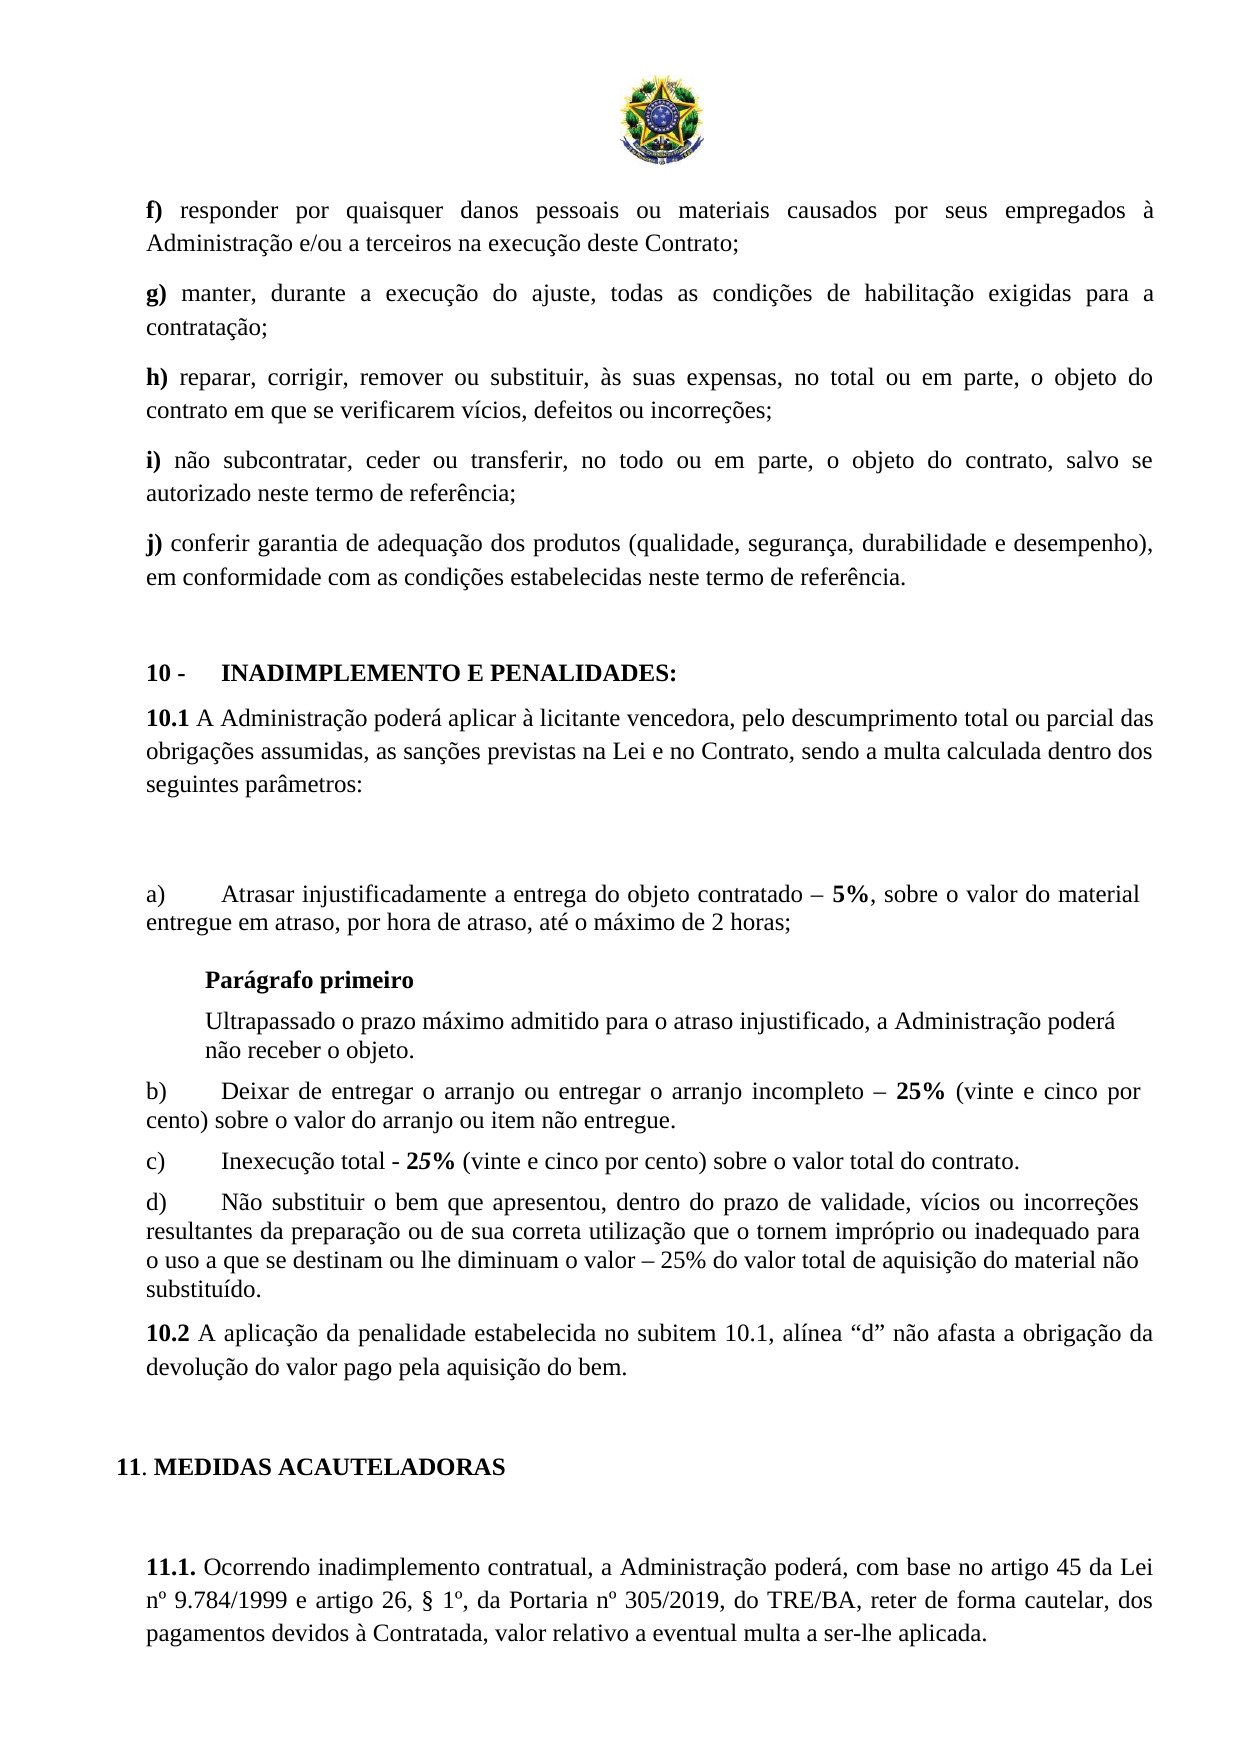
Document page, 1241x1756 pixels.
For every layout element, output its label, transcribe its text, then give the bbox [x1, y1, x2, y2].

text Parágrafo primeiro [146, 965, 1152, 994]
text Ultrapassado o prazo máximo admitido para o atraso injustificado, a Administração poderá não receber o objeto. [205, 1006, 1152, 1064]
list Não substituir o bem que apresentou, dentro do prazo de validade, vícios ou incorreções resultantes da preparação ou de sua correta utilização que o tornem impróprio ou inadequado para o uso a que se destinam ou lhe diminuam o valor – 25% do valor total de aquisição do material não substituído. [146, 1187, 1141, 1302]
list Atrasar injustificadamente a entrega do objeto contratado – 5%, sobre o valor do material entregue em atraso, por hora de atraso, até o máximo de 2 horas; [146, 879, 1141, 936]
text 10.1 A Administração poderá aplicar à licitante vencedora, pelo descumprimento total ou parcial das obrigações assumidas, as sanções previstas na Lei e no Contrato, sendo a multa calculada dentro dos seguintes parâmetros: [146, 699, 1155, 799]
list Deixar de entregar o arranjo ou entregar o arranjo incompleto – 25% (vinte e cinco por cento) sobre o valor do arranjo ou item não entregue. [146, 1076, 1141, 1134]
text 11.1. Ocorrendo inadimplemento contratual, a Administração poderá, com base no artigo 45 da Lei nº 9.784/1999 e artigo 26, § 1º, da Portaria nº 305/2019, do TRE/BA, reter de forma cautelar, dos pagamentos devidos à Contratada, valor relativo a eventual multa a ser-lhe aplicada. [146, 1548, 1155, 1648]
text 11. MEDIDAS ACAUTELADORAS [116, 1448, 1155, 1482]
text i) não subcontratar, ceder ou transferir, no todo ou em parte, o objeto do contrato, salvo se autorizado neste termo de referência; [146, 442, 1155, 508]
text f) responder por quaisquer danos pessoais ou materiais causados por seus empregados à Administração e/ou a terceiros na execução deste Contrato; [146, 192, 1155, 258]
list INADIMPLEMENTO E PENALIDADES: [146, 658, 1152, 687]
text g) manter, durante a execução do ajuste, todas as condições de habilitação exigidas para a contratação; [146, 275, 1155, 342]
text h) reparar, corrigir, remover ou substituir, às suas expensas, no total ou em parte, o objeto do contrato em que se verificarem vícios, defeitos ou incorreções; [146, 358, 1155, 425]
text j) conferir garantia de adequação dos produtos (qualidade, segurança, durabilidade e desempenho), em conformidade com as condições estabelecidas neste termo de referência. [146, 525, 1155, 592]
list Inexecução total - 25% (vinte e cinco por cento) sobre o valor total do contrato. [146, 1146, 1141, 1175]
text 10.2 A aplicação da penalidade estabelecida no subitem 10.1, alínea “d” não afasta a obrigação da devolução do valor pago pela aquisição do bem. [146, 1315, 1155, 1382]
